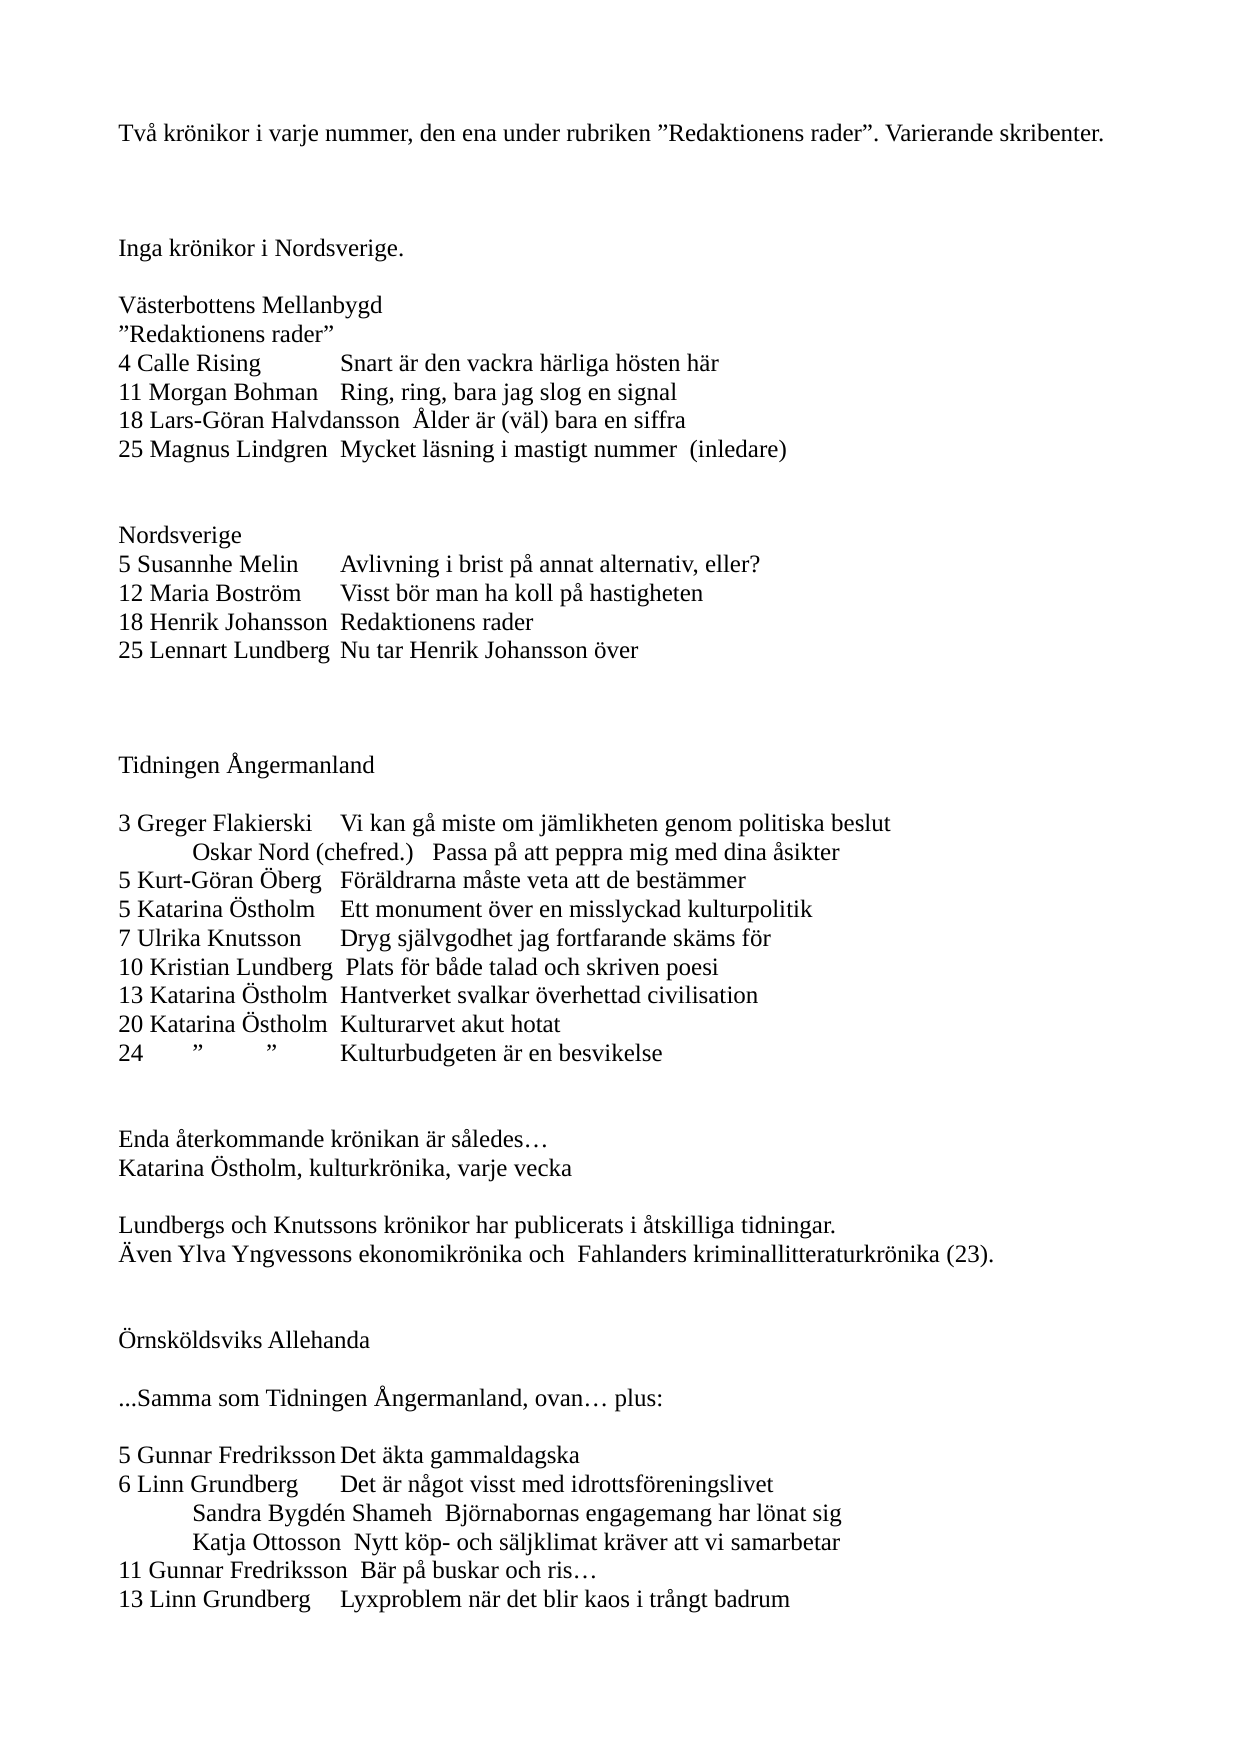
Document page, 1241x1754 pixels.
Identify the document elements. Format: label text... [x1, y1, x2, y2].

text 5 Susannhe Melin Avlivning i brist på annat alternativ, eller? [118, 549, 1122, 578]
text Lundbergs och Knutssons krönikor har publicerats i åtskilliga tidningar. [118, 1211, 1122, 1239]
text Västerbottens Mellanbygd [118, 291, 1122, 319]
text Oskar Nord (chefred.) Passa på att peppra mig med dina åsikter [118, 837, 1122, 866]
text Inga krönikor i Nordsverige. [118, 233, 1122, 262]
text 5 Katarina Östholm Ett monument över en misslyckad kulturpolitik [118, 894, 1122, 923]
text Enda återkommande krönikan är således… [118, 1124, 1122, 1153]
text 5 Gunnar Fredriksson Det äkta gammaldagska [118, 1441, 1122, 1469]
text 7 Ulrika Knutsson Dryg självgodhet jag fortfarande skäms för [118, 923, 1122, 952]
text 13 Katarina Östholm Hantverket svalkar överhettad civilisation [118, 981, 1122, 1009]
text 24 ” ” Kulturbudgeten är en besvikelse [118, 1038, 1122, 1067]
text 25 Magnus Lindgren Mycket läsning i mastigt nummer (inledare) [118, 434, 1122, 463]
text 3 Greger Flakierski Vi kan gå miste om jämlikheten genom politiska beslut [118, 808, 1122, 837]
text Nordsverige [118, 521, 1122, 549]
text 11 Morgan Bohman Ring, ring, bara jag slog en signal [118, 377, 1122, 406]
text Örnsköldsviks Allehanda [118, 1326, 1122, 1354]
text Katja Ottosson Nytt köp- och säljklimat kräver att vi samarbetar [118, 1527, 1122, 1556]
text 12 Maria Boström Visst bör man ha koll på hastigheten [118, 578, 1122, 607]
text 10 Kristian Lundberg Plats för både talad och skriven poesi [118, 952, 1122, 981]
text 13 Linn Grundberg Lyxproblem när det blir kaos i trångt badrum [118, 1584, 1122, 1613]
text Tidningen Ångermanland [118, 751, 1122, 779]
text 18 Henrik Johansson Redaktionens rader [118, 607, 1122, 636]
text Två krönikor i varje nummer, den ena under rubriken ”Redaktionens rader”. Varierande skribenter. [118, 118, 1122, 147]
text 25 Lennart Lundberg Nu tar Henrik Johansson över [118, 636, 1122, 664]
text ”Redaktionens rader” [118, 319, 1122, 348]
text 18 Lars-Göran Halvdansson Ålder är (väl) bara en siffra [118, 406, 1122, 434]
text 4 Calle Rising Snart är den vackra härliga hösten här [118, 348, 1122, 377]
text Sandra Bygdén Shameh Björnabornas engagemang har lönat sig [118, 1498, 1122, 1527]
text ...Samma som Tidningen Ångermanland, ovan… plus: [118, 1383, 1122, 1412]
text 11 Gunnar Fredriksson Bär på buskar och ris… [118, 1556, 1122, 1584]
text 20 Katarina Östholm Kulturarvet akut hotat [118, 1009, 1122, 1038]
text Katarina Östholm, kulturkrönika, varje vecka [118, 1153, 1122, 1182]
text 6 Linn Grundberg Det är något visst med idrottsföreningslivet [118, 1469, 1122, 1498]
text 5 Kurt-Göran Öberg Föräldrarna måste veta att de bestämmer [118, 866, 1122, 894]
text Även Ylva Yngvessons ekonomikrönika och Fahlanders kriminallitteraturkrönika (23). [118, 1239, 1122, 1268]
